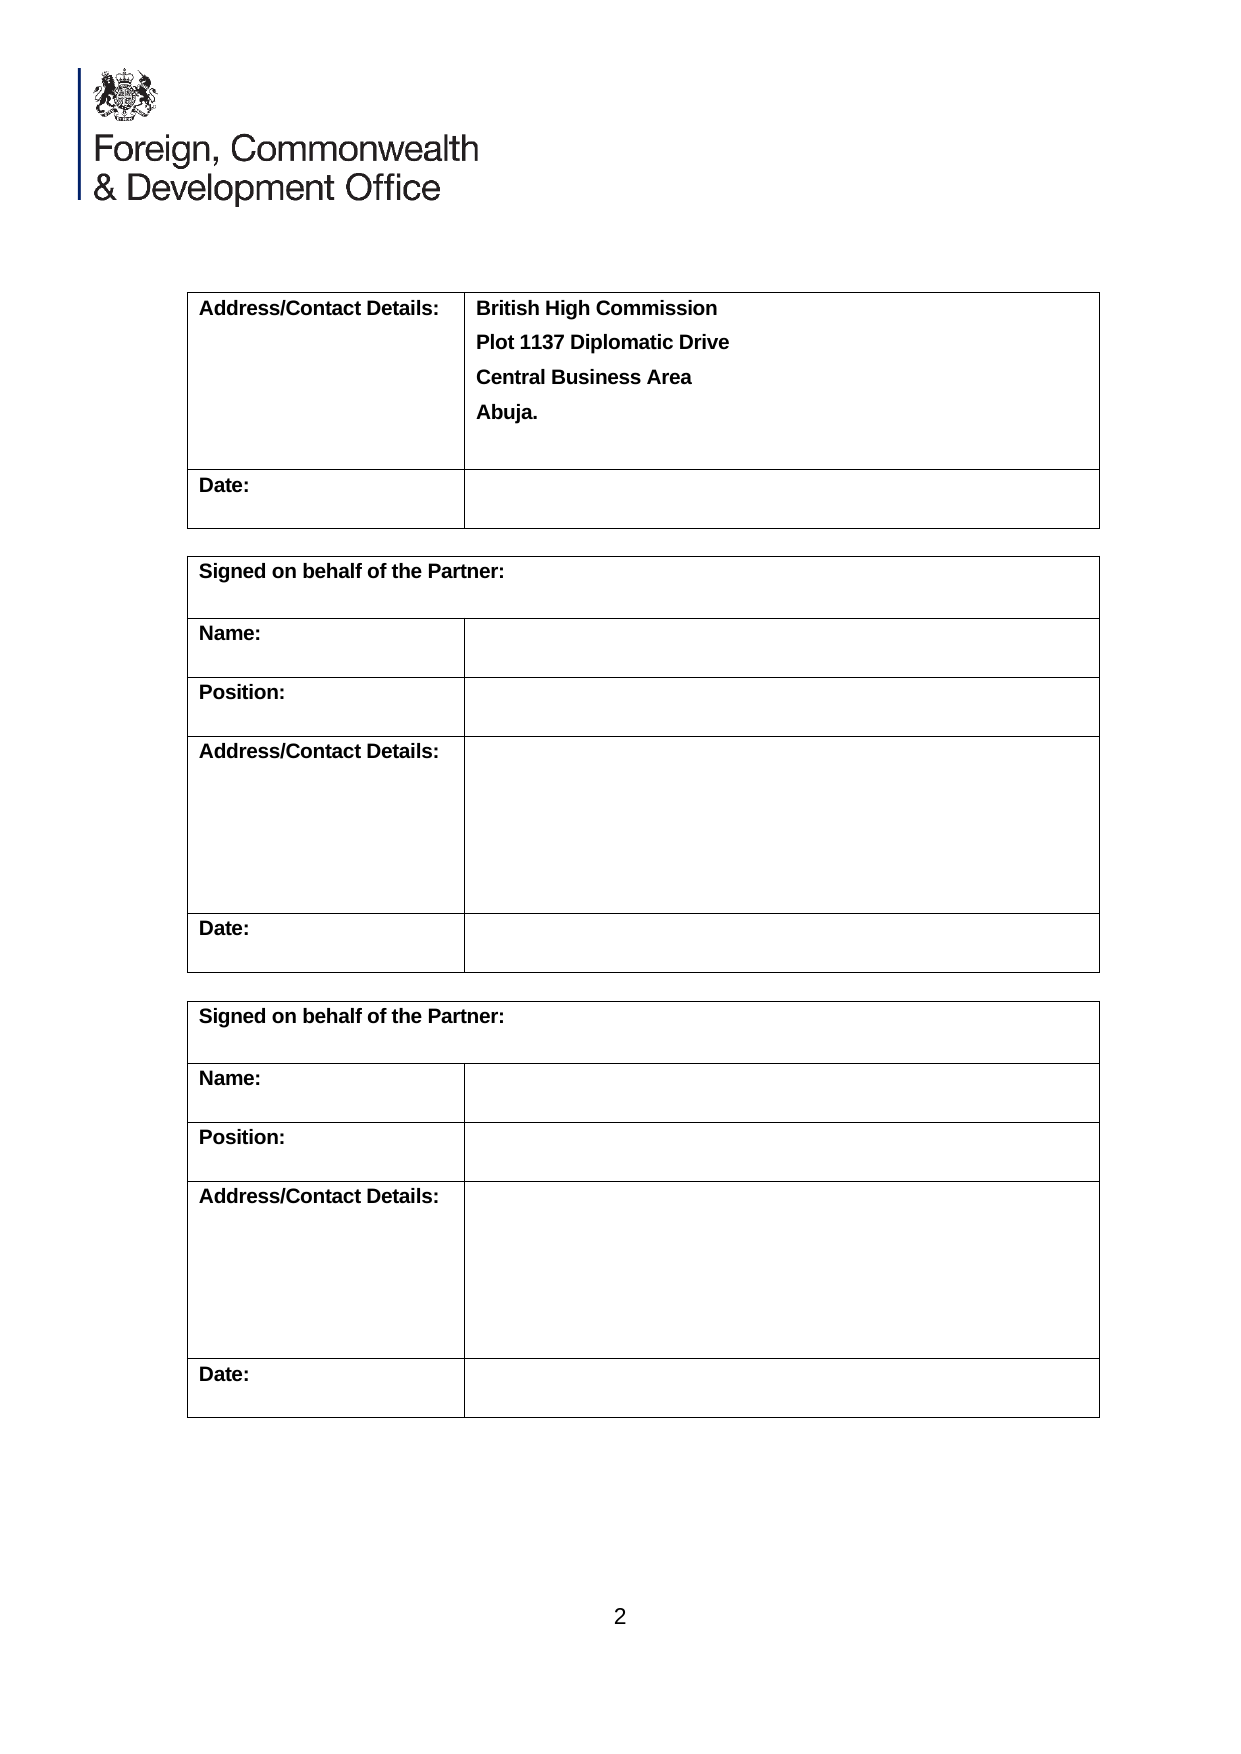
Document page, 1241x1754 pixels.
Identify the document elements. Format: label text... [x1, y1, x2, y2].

table_cell Date: [188, 470, 464, 528]
table_cell Address/Contact Details: [188, 737, 464, 913]
table_cell Position: [188, 678, 464, 736]
table_header Signed on behalf of the Partner: [188, 1002, 1099, 1063]
table_cell Signed on behalf of the Partner: [188, 557, 1099, 617]
table_cell [188, 529, 1099, 556]
table_cell Position: [188, 1123, 464, 1181]
table_cell [465, 470, 1099, 528]
table_cell British High Commission Plot 1137 Diplomatic Drive Central Business Area Abuja. [465, 293, 1099, 469]
table_cell [465, 914, 1099, 972]
table_cell [465, 1123, 1099, 1181]
table_cell Address/Contact Details: [188, 1182, 464, 1358]
table_cell Name: [188, 1064, 464, 1122]
table_cell [465, 737, 1099, 913]
table_cell [465, 678, 1099, 736]
table_cell [465, 1064, 1099, 1122]
table_cell Date: [188, 1359, 464, 1417]
table_cell Date: [188, 914, 464, 972]
table_cell Name: [188, 619, 464, 677]
table_cell [465, 1359, 1099, 1417]
picture [77, 68, 480, 207]
table_cell [465, 1182, 1099, 1358]
table_cell [465, 619, 1099, 677]
table_cell Address/Contact Details: [188, 293, 464, 469]
